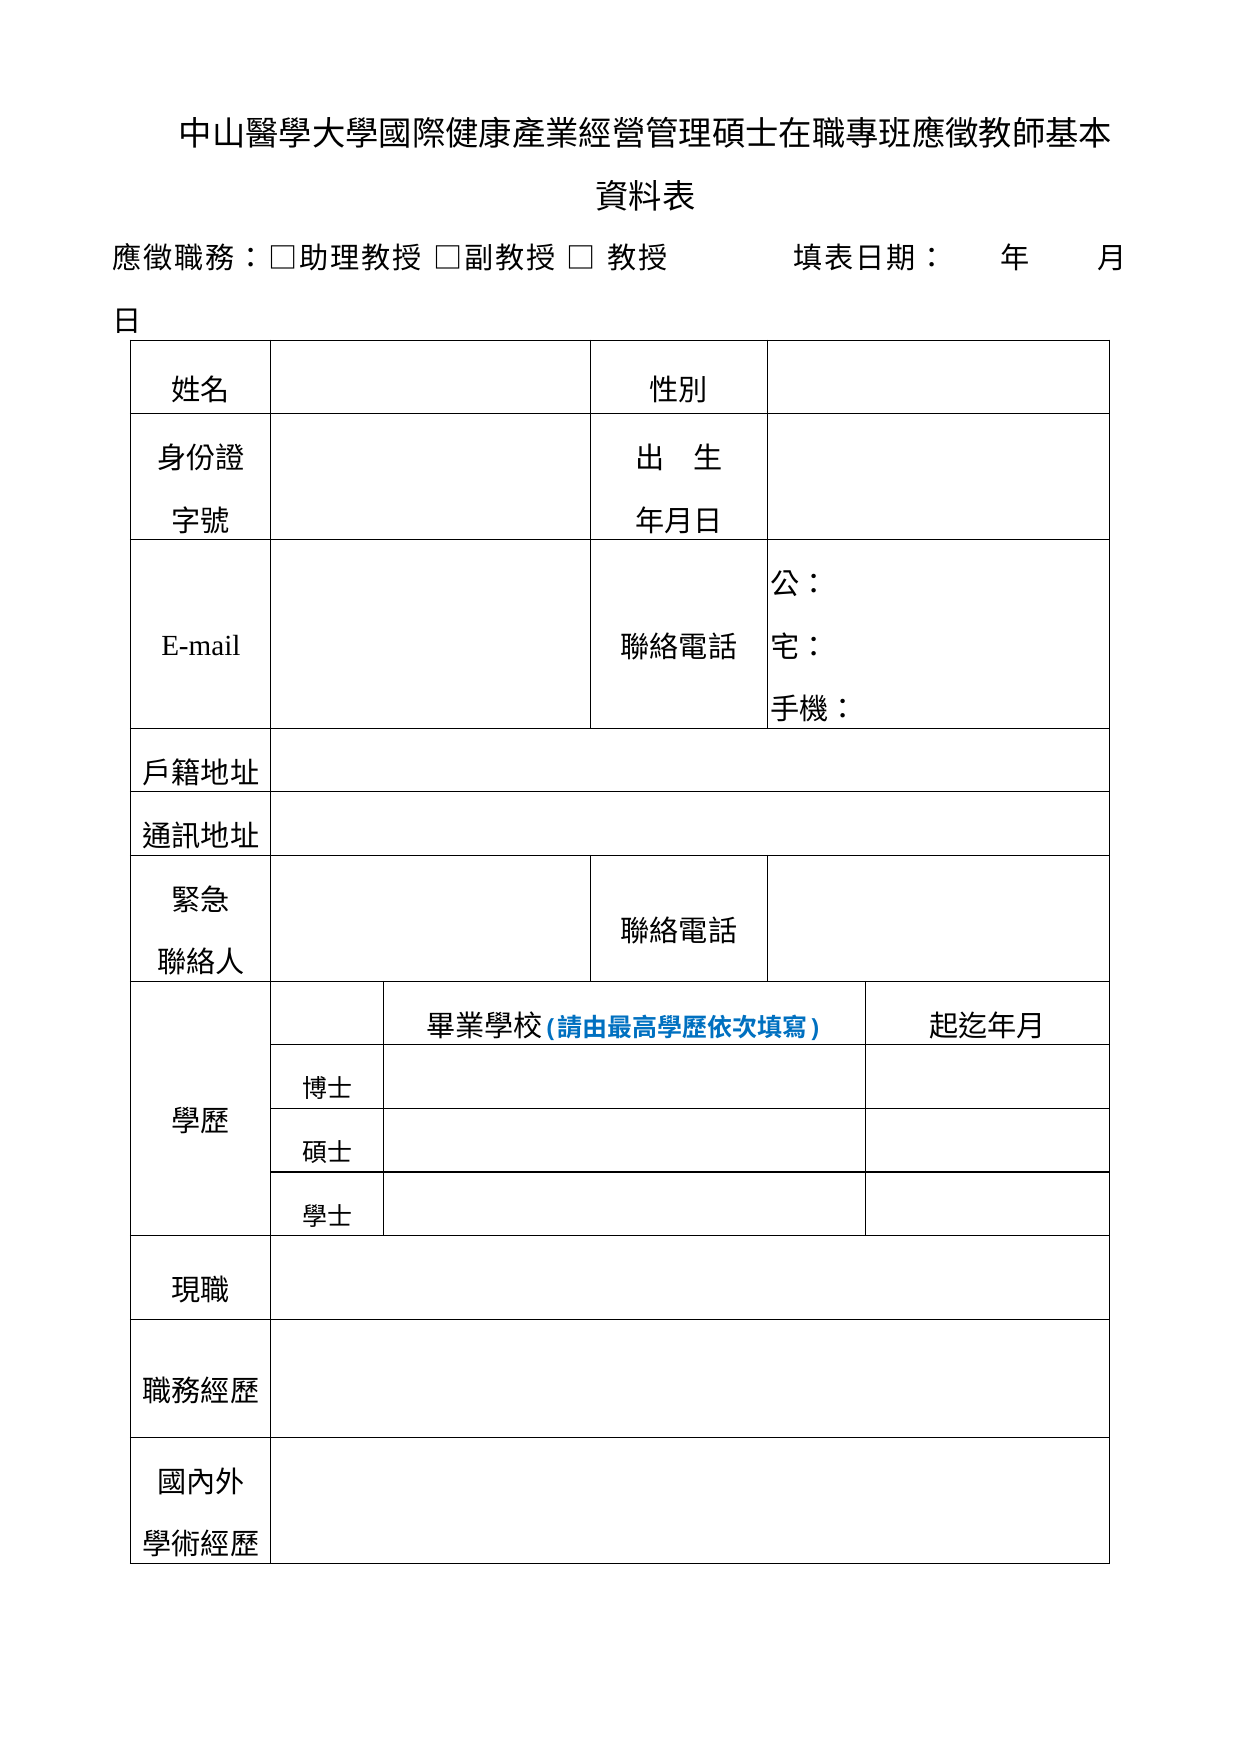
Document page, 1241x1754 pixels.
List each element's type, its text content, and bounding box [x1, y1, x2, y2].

table_cell [384, 1109, 865, 1171]
table_cell [866, 1109, 1109, 1171]
table_cell [271, 1236, 1109, 1318]
table_cell 緊急 聯絡人 [131, 856, 270, 981]
table_header [768, 341, 1109, 413]
table_cell [271, 729, 1109, 791]
table_cell [384, 1045, 865, 1108]
table_cell 學歷 [131, 982, 270, 1235]
table_header 性別 [591, 341, 767, 413]
table_cell E-mail [131, 540, 270, 728]
table_cell [384, 1173, 865, 1235]
table_cell [271, 856, 590, 981]
table_cell [271, 792, 1109, 855]
table_cell [768, 414, 1109, 539]
table_header 姓名 [131, 341, 270, 413]
table_cell 博士 [271, 1045, 383, 1108]
table_cell 國內外 學術經歷 [131, 1438, 270, 1563]
table_cell 聯絡電話 [591, 856, 767, 981]
table_cell 通訊地址 [131, 792, 270, 855]
table_header [271, 341, 590, 413]
text 應徵職務：□助理教授 □副教授 □ 教授 填表日期： 年 月 日 [112, 214, 1128, 339]
table_cell 聯絡電話 [591, 540, 767, 728]
table_cell 出 生 年月日 [591, 414, 767, 539]
table_cell 現職 [131, 1236, 270, 1318]
table_cell [271, 1438, 1109, 1563]
table_cell 身份證 字號 [131, 414, 270, 539]
table_cell [866, 1173, 1109, 1235]
table_cell 職務經歷 [131, 1320, 270, 1437]
table_cell [271, 1320, 1109, 1437]
table_cell 學士 [271, 1173, 383, 1235]
table_cell [271, 414, 590, 539]
table_cell 戶籍地址 [131, 729, 270, 791]
table_cell [866, 1045, 1109, 1108]
table_cell [271, 982, 383, 1044]
table_cell [768, 856, 1109, 981]
table_cell 起迄年月 [866, 982, 1109, 1044]
table_cell 畢業學校(請由最高學歷依次填寫) [384, 982, 865, 1044]
text 中山醫學大學國際健康產業經營管理碩士在職專班應徵教師基本資料表 [163, 89, 1128, 214]
table_cell [271, 540, 590, 728]
table_cell 碩士 [271, 1109, 383, 1171]
table_cell 公： 宅： 手機： [768, 540, 1109, 728]
